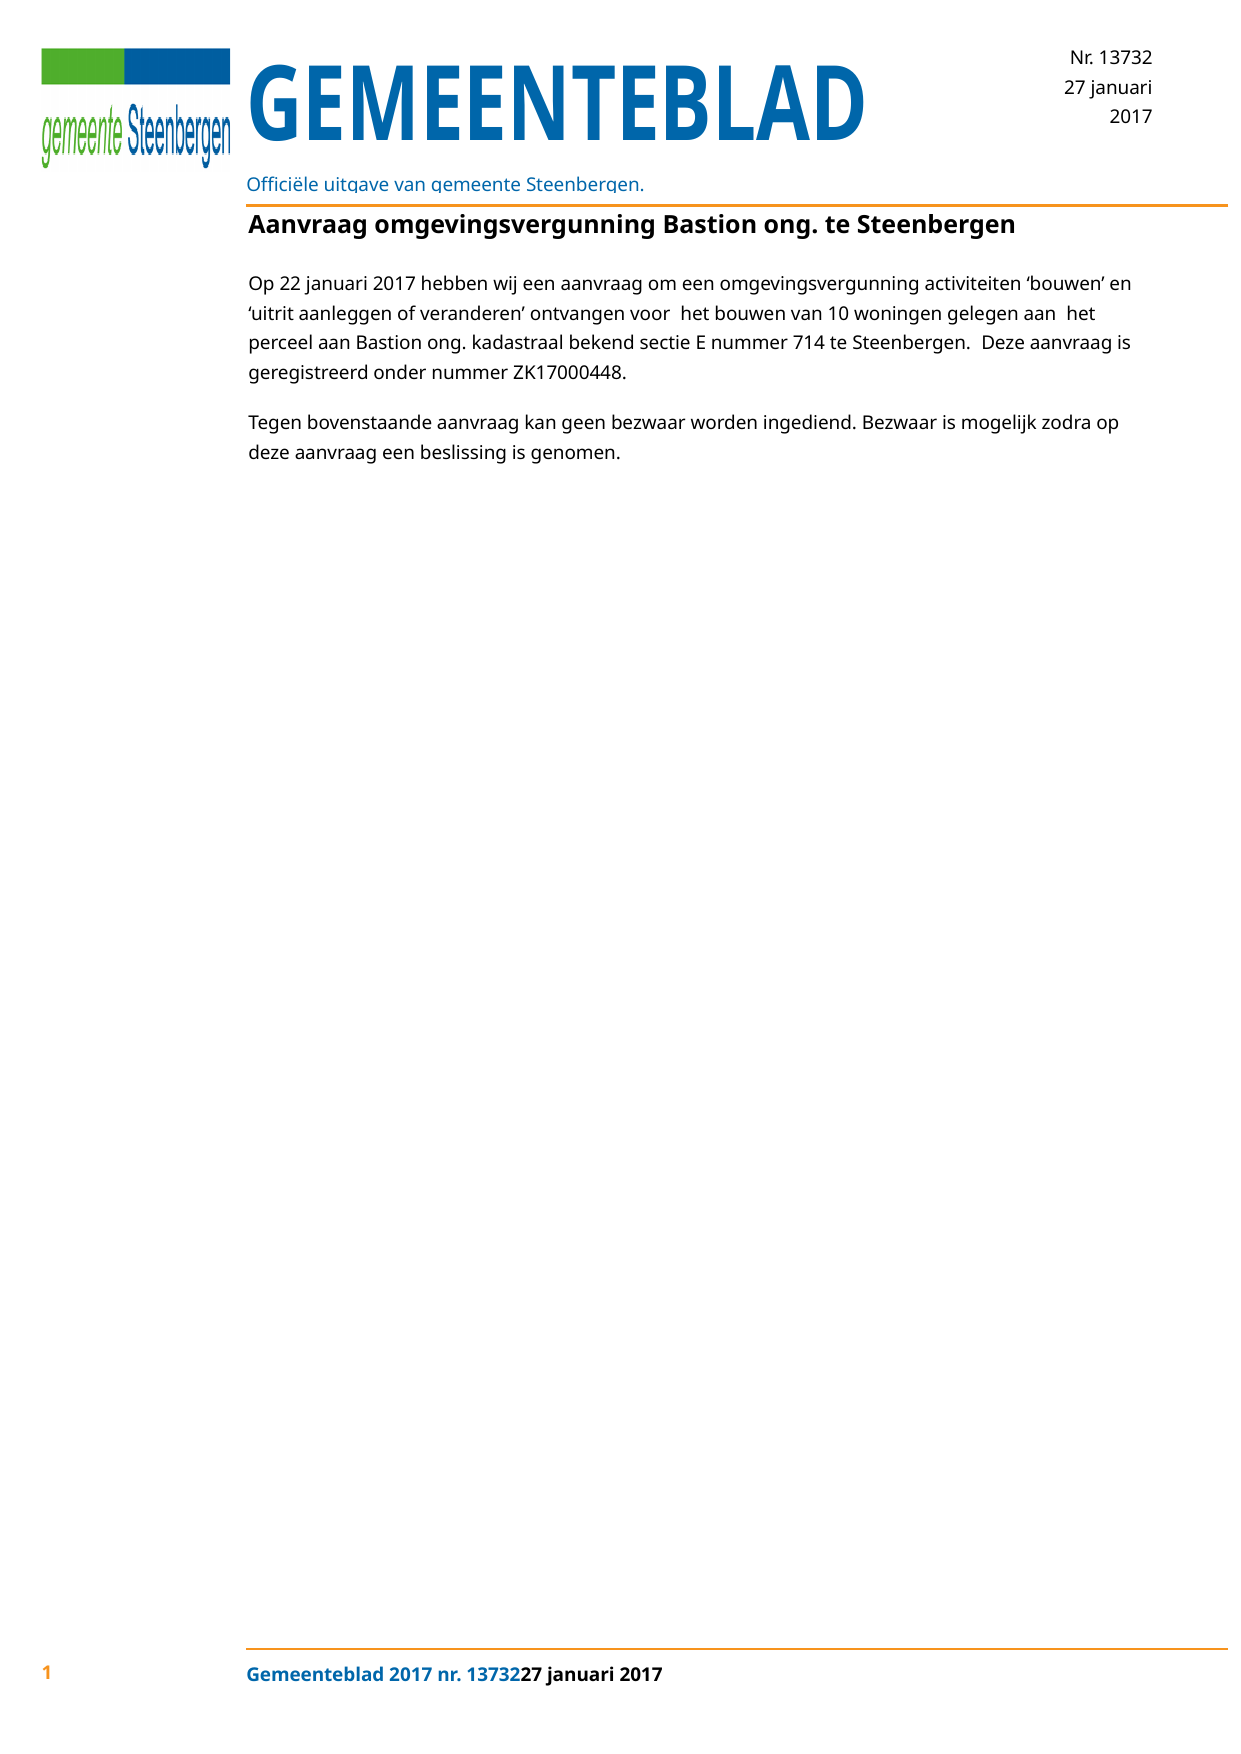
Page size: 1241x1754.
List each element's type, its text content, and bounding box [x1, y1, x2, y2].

picture [41, 47, 231, 172]
text Tegen bovenstaande aanvraag kan geen bezwaar worden ingediend. Bezwaar is mogelijk zodra op deze aanvraag een beslissing is genomen. [248, 409, 1152, 465]
text Aanvraag omgevingsvergunning Bastion ong. te Steenbergen [248, 207, 1152, 241]
text Op 22 januari 2017 hebben wij een aanvraag om een omgevingsvergunning activiteiten ‘bouwen’ en ‘uitrit aanleggen of veranderen’ ontvangen voor het bouwen van 10 woningen gelegen aan het perceel aan Bastion ong. kadastraal bekend sectie E nummer 714 te Steenbergen. Deze aanvraag is geregistreerd onder nummer ZK17000448. [248, 270, 1152, 385]
